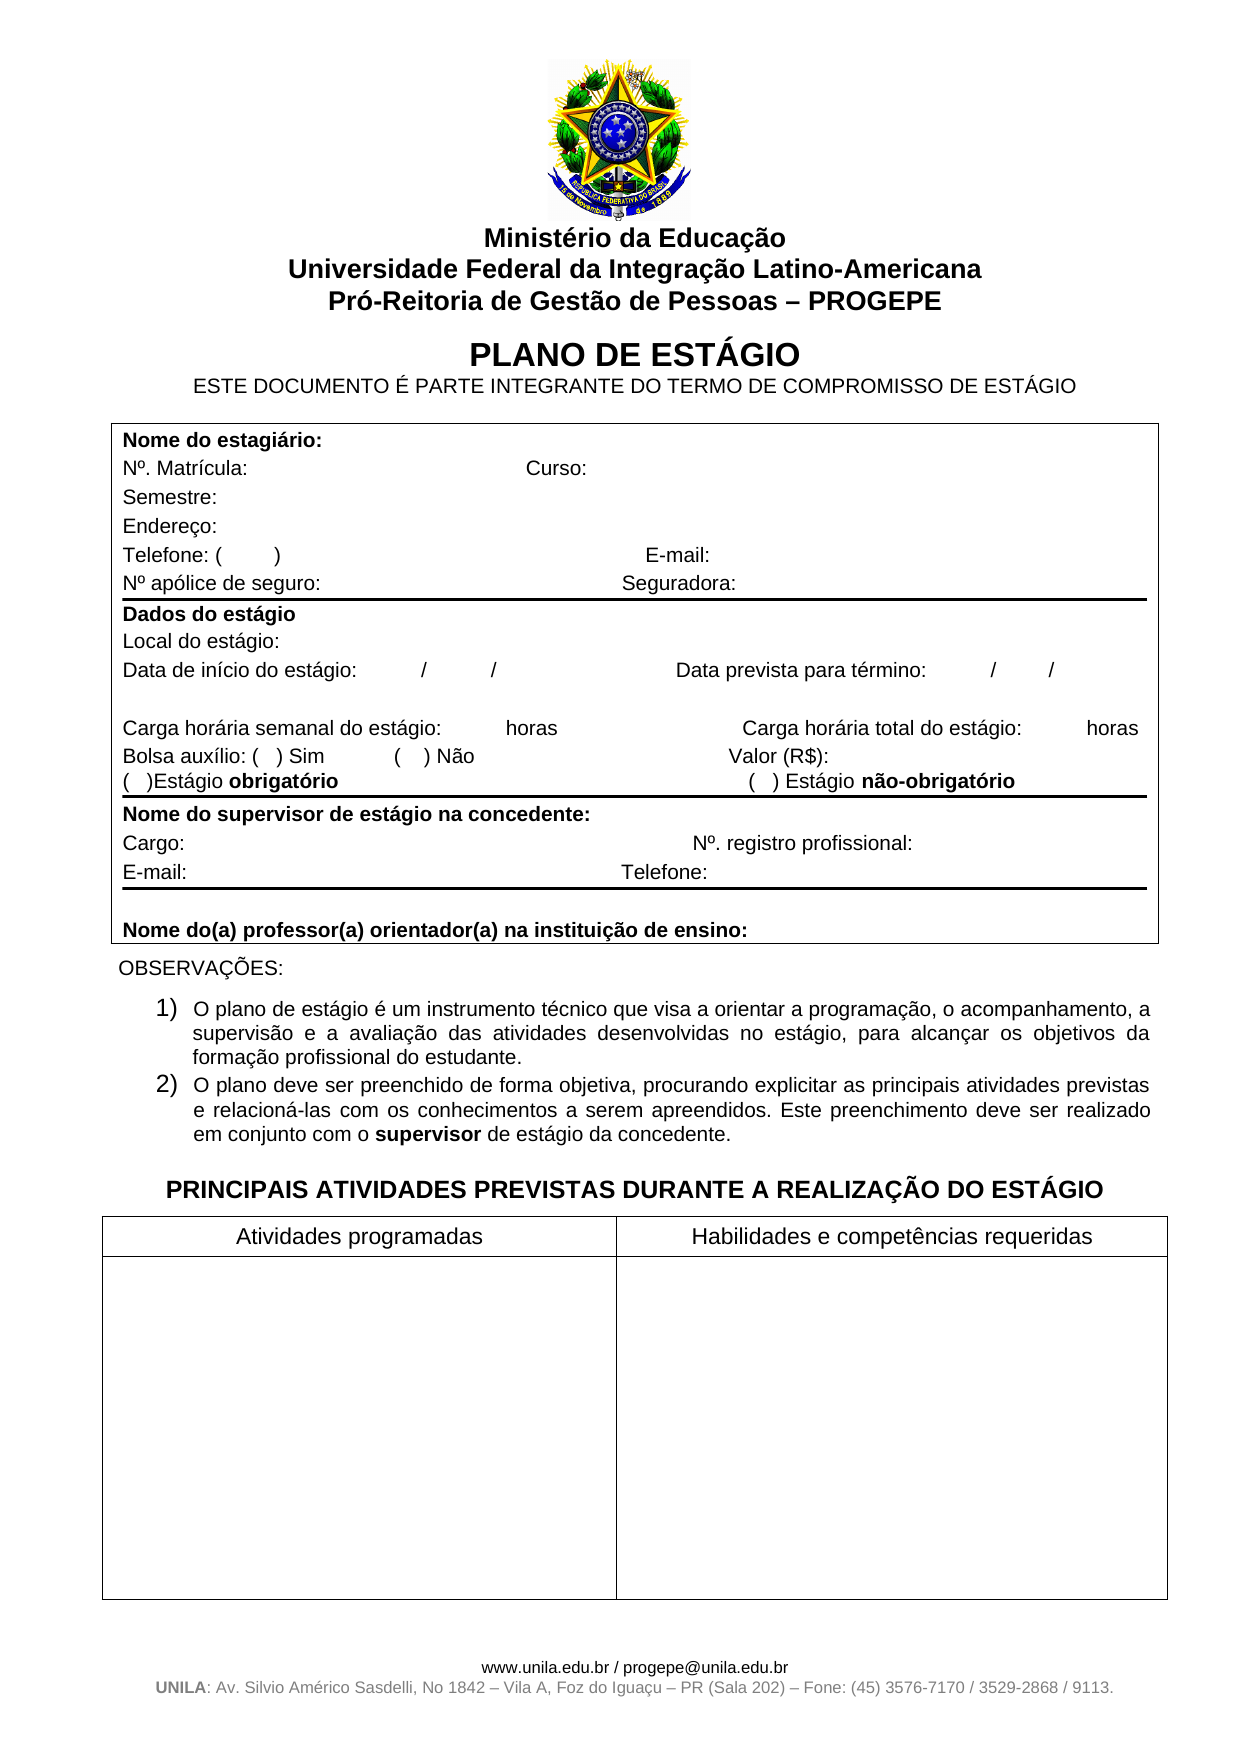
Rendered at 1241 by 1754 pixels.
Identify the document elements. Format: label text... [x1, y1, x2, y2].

text OBSERVAÇÕES: [118, 956, 1152, 980]
text PRINCIPAIS ATIVIDADES PREVISTAS DURANTE A REALIZAÇÃO DO ESTÁGIO [118, 1174, 1152, 1203]
table_header Habilidades e competências requeridas [617, 1217, 1167, 1256]
table_cell [103, 1257, 616, 1599]
table_cell [617, 1257, 1167, 1599]
list O plano deve ser preenchido de forma objetiva, procurando explicitar as principais atividades previstas e relacioná-las com os conhecimentos a serem apreendidos. Este preenchimento deve ser realizado em conjunto com o supervisor de estágio da concedente. [156, 1069, 1152, 1146]
list O plano de estágio é um instrumento técnico que visa a orientar a programação, o acompanhamento, a supervisão e a avaliação das atividades desenvolvidas no estágio, para alcançar os objetivos da formação profissional do estudante. [155, 992, 1152, 1069]
table_header Atividades programadas [103, 1217, 616, 1256]
text PLANO DE ESTÁGIO [118, 335, 1152, 374]
text ESTE DOCUMENTO É PARTE INTEGRANTE DO TERMO DE COMPROMISSO DE ESTÁGIO [118, 374, 1152, 398]
table_header Nome do estagiário: Nº. Matrícula: Curso: Semestre: Endereço: Telefone: ( ) E-mail: Nº apólice de seguro: Seguradora: Dados do estágio Local do estágio: Data de início do estágio: / / Data prevista para término: / / Carga horária semanal do estágio: horas Carga horária total do estágio: horas Bolsa auxílio: ( ) Sim ( ) Não Valor (R$): ( )Estágio obrigatório ( ) Estágio não-obrigatório Nome do supervisor de estágio na concedente: Cargo: Nº. registro profissional: E-mail: Telefone: Nome do(a) professor(a) orientador(a) na instituição de ensino: [112, 424, 1158, 942]
picture [547, 59, 691, 221]
